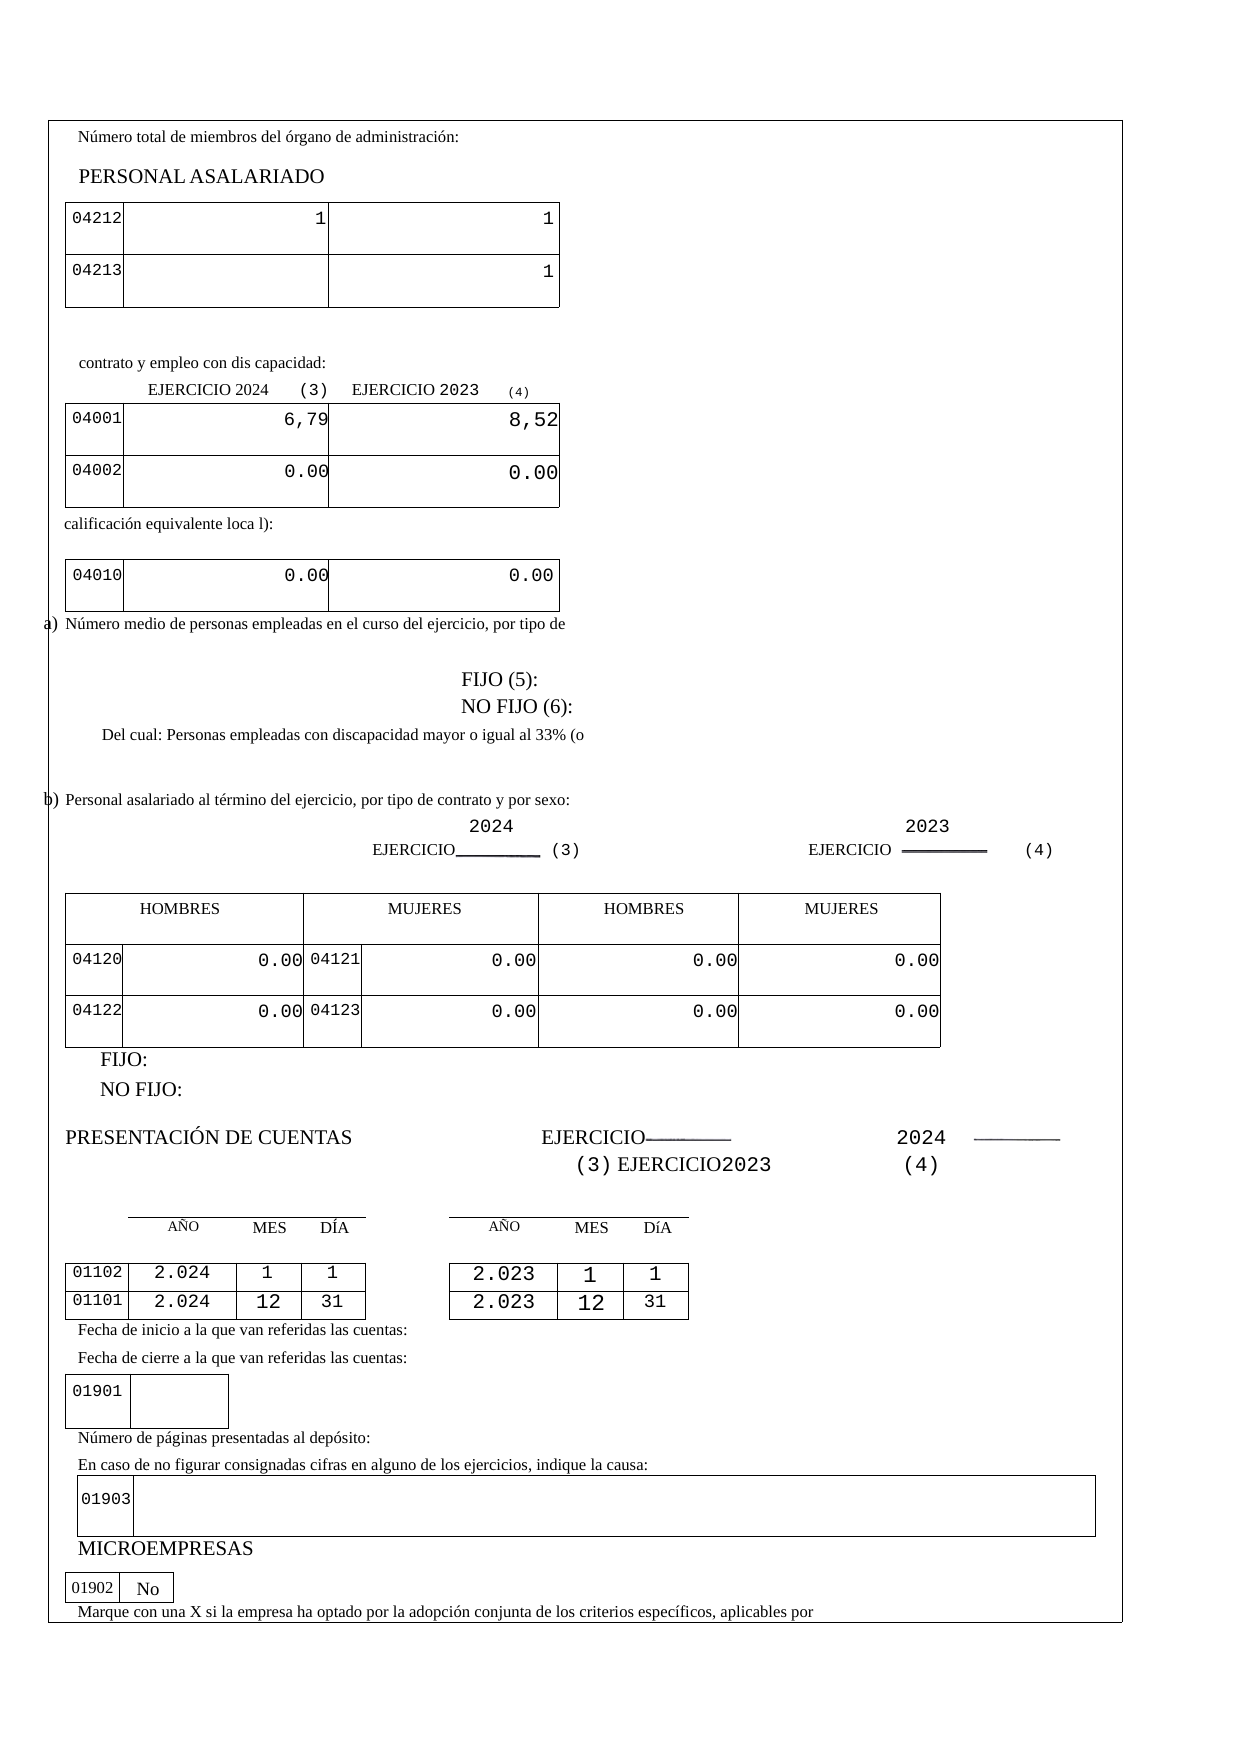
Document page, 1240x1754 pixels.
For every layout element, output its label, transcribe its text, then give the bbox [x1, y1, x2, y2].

table_header 04212 [66, 203, 123, 254]
table_cell 0.00 [883, 945, 940, 995]
table_cell [124, 255, 328, 307]
table_header MUJERES [739, 894, 882, 944]
table_cell (4) [507, 308, 559, 402]
table_cell [739, 996, 882, 1047]
table_cell 0.00 [481, 945, 538, 995]
table_header MUJERES [361, 894, 481, 944]
table_header 01902 [66, 1573, 119, 1602]
table_cell 12 [558, 1292, 623, 1319]
table_header 01903 [78, 1476, 133, 1536]
table_cell [329, 560, 507, 611]
table_cell 1 [237, 1264, 301, 1291]
table_header 01901 [66, 1375, 130, 1428]
table_header [65, 1217, 128, 1262]
table_cell 2.023 [450, 1264, 557, 1291]
table_cell 0.00 [258, 996, 303, 1047]
table_cell [507, 508, 559, 559]
table_cell 1 [624, 1264, 688, 1291]
table_header MES [557, 1218, 623, 1262]
table_header No [120, 1573, 173, 1602]
table_header HOMBRES [539, 894, 693, 944]
table_header IDENTIFICACIÓN DE LA EMPRESA SA: Forma jurídica IRUS: LEI:Solo para las empresas que dispongan de código LEI (Legal Entity Identifier) Denominación social: Domicilio social: Municipio: Código postal: Dirección de e-mail de contacto de la empresa: ACTIVIDAD Actividad principal: Código CNAE 2009: Código CNAE 2025: ÓRGANO DE ADMINISTRACIÓN EJERCICIO 2024 (3) EJERCICIO 2023 (4) Número de mujeres en el órgano de administración: Número total de miembros del órgano de administración: PERSONAL ASALARIADO Número medio de personas empleadas en el curso del ejercicio, por tipo de FIJO (5): NO FIJO (6): Del cual: Personas empleadas con discapacidad mayor o igual al 33% (o Personal asalariado al término del ejercicio, por tipo de contrato y por sexo: 2024 2023 EJERCICIO (3) EJERCICIO (4) FIJO: NO FIJO: PRESENTACIÓN DE CUENTAS EJERCICIO 2024 (3) EJERCICIO 2023 (4) Fecha de inicio a la que van referidas las cuentas: Fecha de cierre a la que van referidas las cuentas: Número de páginas presentadas al depósito: En caso de no figurar consignadas cifras en alguno de los ejercicios, indique la causa: MICROEMPRESAS Marque con una X si la empresa ha optado por la adopción conjunta de los criterios específicos, aplicables por microempresas, previstos en el Plan General de Contabilidad de PYMES (7) [49, 121, 1122, 1621]
table_cell 0.00 [693, 945, 738, 995]
table_cell 01101 [66, 1292, 128, 1319]
table_cell [739, 945, 882, 995]
table_cell 01102 [66, 1264, 128, 1291]
table_cell [123, 996, 258, 1047]
table_cell 04001 [66, 404, 123, 455]
table_cell 31 [302, 1292, 365, 1319]
table_cell calificación equivalente loca l): [65, 508, 329, 559]
table_cell contrato y empleo con dis capacidad: EJERCICIO 2024 (3) [65, 308, 329, 402]
table_cell 04121 [304, 945, 361, 995]
table_cell [329, 404, 507, 455]
table_cell [362, 945, 481, 995]
table_header 1 [124, 203, 328, 254]
table_cell 0.00 [693, 996, 738, 1047]
table_cell [329, 255, 507, 307]
table_cell 1 [507, 255, 559, 307]
table_cell 31 [624, 1292, 688, 1319]
table_cell [539, 945, 693, 995]
table_cell 12 [237, 1292, 301, 1319]
table_header [304, 894, 361, 944]
table_cell 2.023 [450, 1292, 557, 1319]
table_header DíA [623, 1218, 689, 1262]
table_cell [329, 456, 507, 507]
table_header [481, 894, 538, 944]
table_cell 2.024 [129, 1264, 236, 1291]
table_header [883, 894, 940, 944]
table_cell 0.00 [883, 996, 940, 1047]
table_cell 0.00 [124, 456, 328, 507]
table_header MES [236, 1218, 301, 1262]
table_cell 0.00 [258, 945, 303, 995]
table_header [366, 1217, 449, 1319]
table_cell 1 [302, 1264, 365, 1291]
table_header DÍA [301, 1218, 366, 1262]
table_header [329, 203, 507, 254]
table_cell 0.00 [507, 560, 559, 611]
table_header AÑO [128, 1218, 236, 1262]
table_cell 0.00 [481, 996, 538, 1047]
table_cell 6,79 [124, 404, 328, 455]
table_header [134, 1476, 1095, 1536]
table_cell 1 [558, 1264, 623, 1291]
table_cell 04123 [304, 996, 361, 1047]
table_cell [362, 996, 481, 1047]
table_cell 04010 [66, 560, 123, 611]
table_cell [539, 996, 693, 1047]
table_cell [329, 508, 507, 559]
table_cell 8,52 [507, 404, 559, 455]
table_header 1 [507, 203, 559, 254]
table_cell EJERCICIO 2023 [329, 308, 507, 402]
table_header [258, 894, 303, 944]
table_header [131, 1375, 228, 1428]
table_cell 04213 [66, 255, 123, 307]
table_cell 04002 [66, 456, 123, 507]
table_header AÑO [449, 1218, 557, 1262]
table_cell 04122 [66, 996, 122, 1047]
table_cell 0.00 [124, 560, 328, 611]
table_cell 04120 [66, 945, 122, 995]
table_cell 2.024 [129, 1292, 236, 1319]
table_header [693, 894, 738, 944]
table_cell [123, 945, 258, 995]
table_cell 0.00 [507, 456, 559, 507]
table_header HOMBRES [66, 894, 258, 944]
